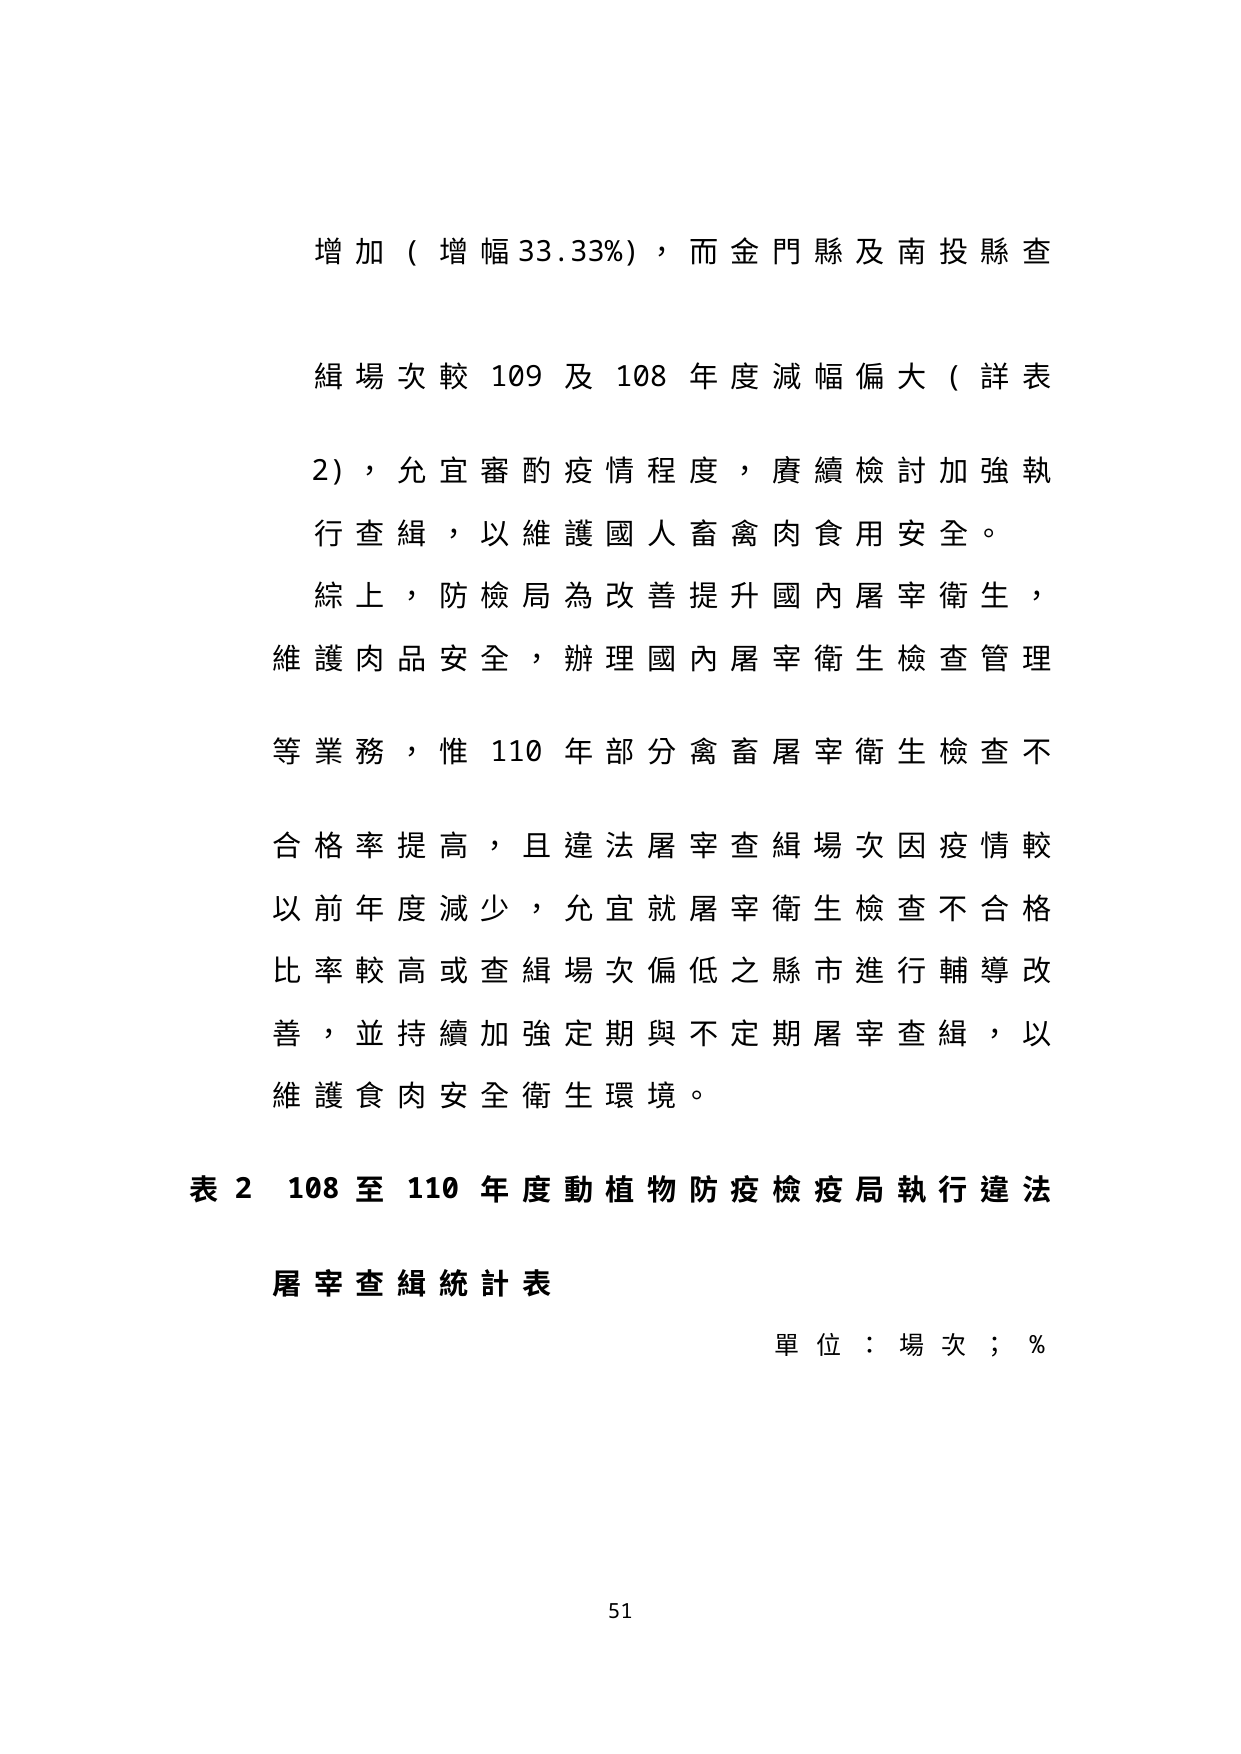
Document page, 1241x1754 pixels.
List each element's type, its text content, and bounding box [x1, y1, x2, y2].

text 增加(增幅33.33%)，而金門縣及南投縣查緝場次較109及108年度減幅偏大(詳表2)，允宜審酌疫情程度，賡續檢討加強執行查緝，以維護國人畜禽肉食用安全。 [271, 177, 1058, 552]
text 單位：場次；% [183, 1302, 1058, 1365]
text 表2 108至110年度動植物防疫檢疫局執行違法屠宰查緝統計表 [183, 1115, 1058, 1302]
text 綜上，防檢局為改善提升國內屠宰衛生，維護肉品安全，辦理國內屠宰衛生檢查管理等業務，惟110年部分禽畜屠宰衛生檢查不合格率提高，且違法屠宰查緝場次因疫情較以前年度減少，允宜就屠宰衛生檢查不合格比率較高或查緝場次偏低之縣市進行輔導改善，並持續加強定期與不定期屠宰查緝，以維護食肉安全衛生環境。 [242, 552, 1058, 1115]
